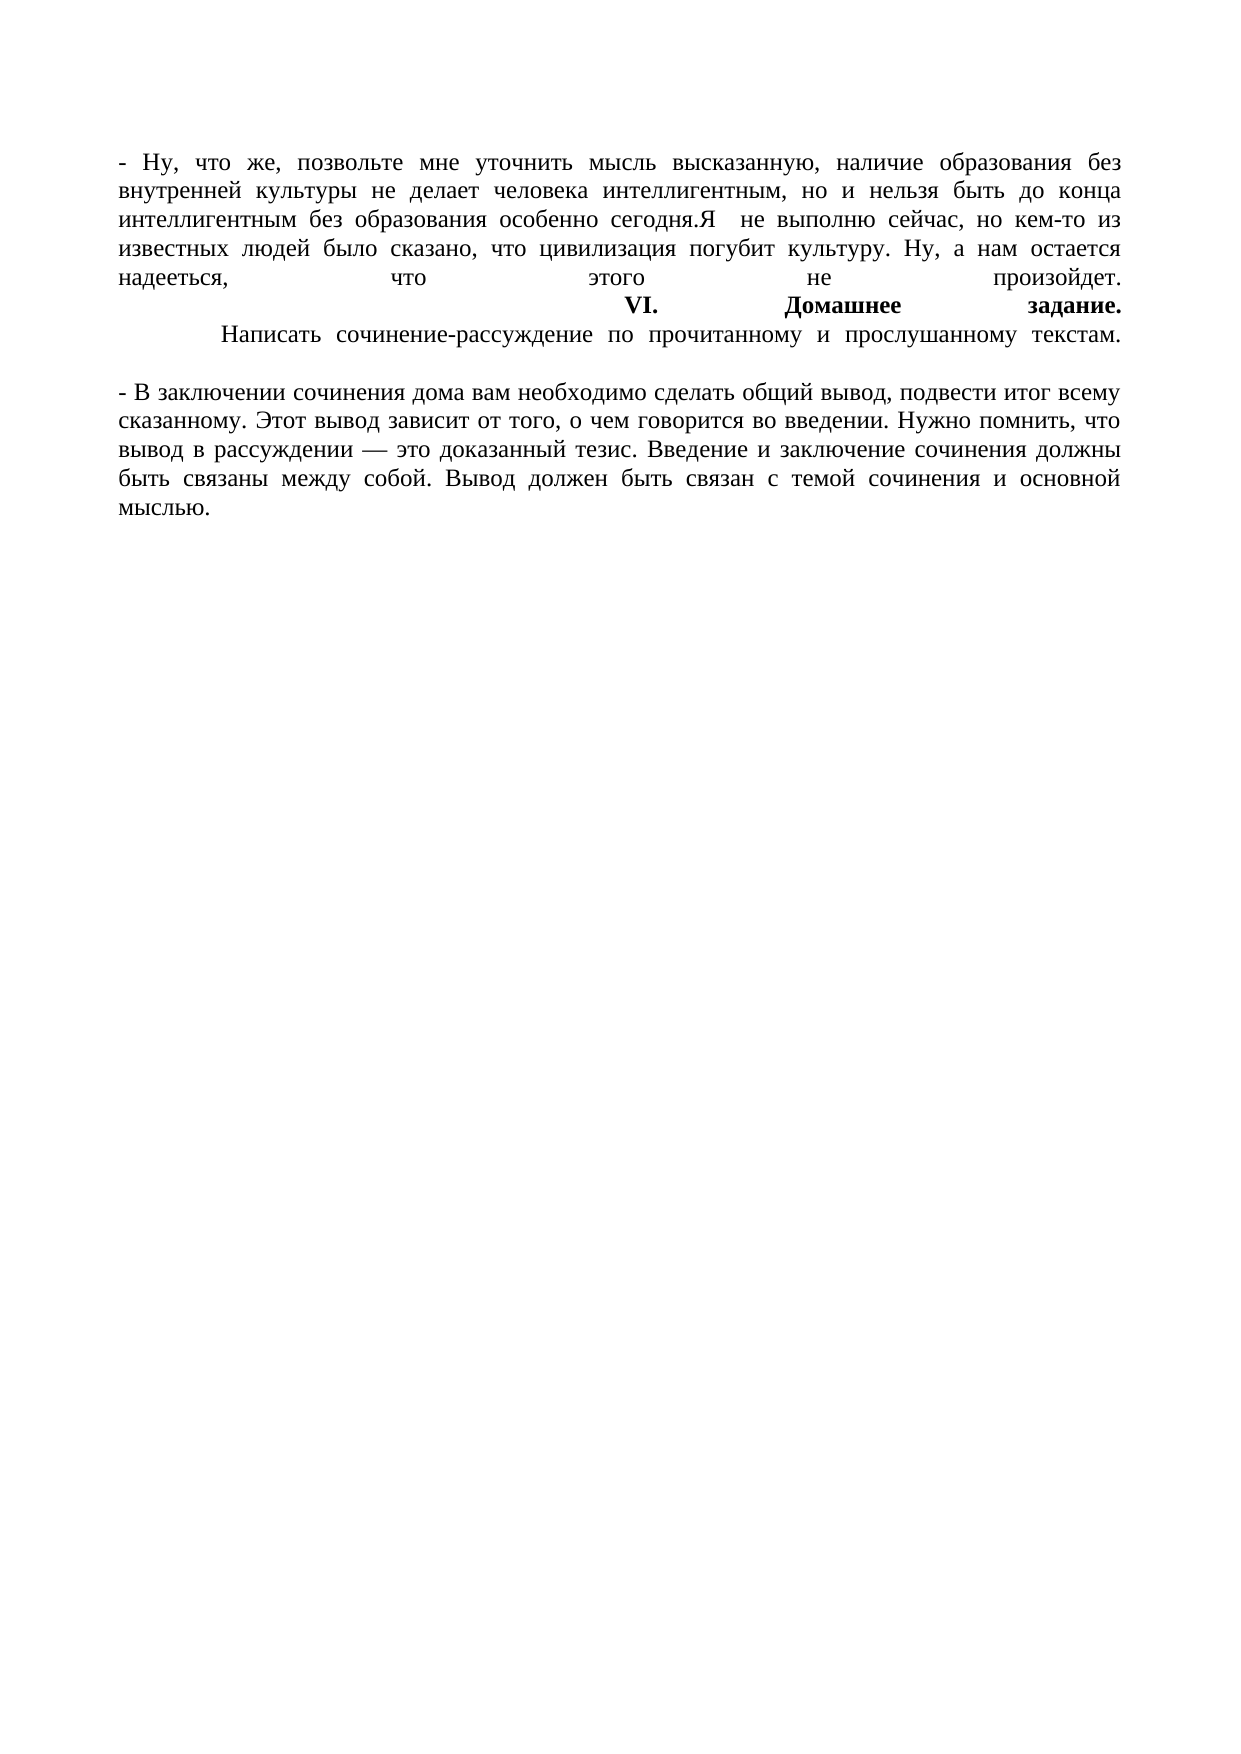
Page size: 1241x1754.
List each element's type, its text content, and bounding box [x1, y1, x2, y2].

text - Ну, что же, позвольте мне уточнить мысль высказанную, наличие образования без внутренней культуры не делает человека интеллигентным, но и нельзя быть до конца интеллигентным без образования особенно сегодня.Я не выполню сейчас, но кем-то из известных людей было сказано, что цивилизация погубит культуру. Ну, а нам остается надееться, что этого не произойдет. VI. Домашнее задание. Написать сочинение-рассуждение по прочитанному и прослушанному текстам. - В заключении сочинения дома вам необходимо сделать общий вывод, подвести итог всему сказанному. Этот вывод зависит от того, о чем говорится во введении. Нужно помнить, что вывод в рассуждении — это доказанный тезис. Введение и заключение сочинения должны быть связаны между собой. Вывод должен быть связан с темой сочинения и основной мыслью. [118, 118, 1122, 549]
